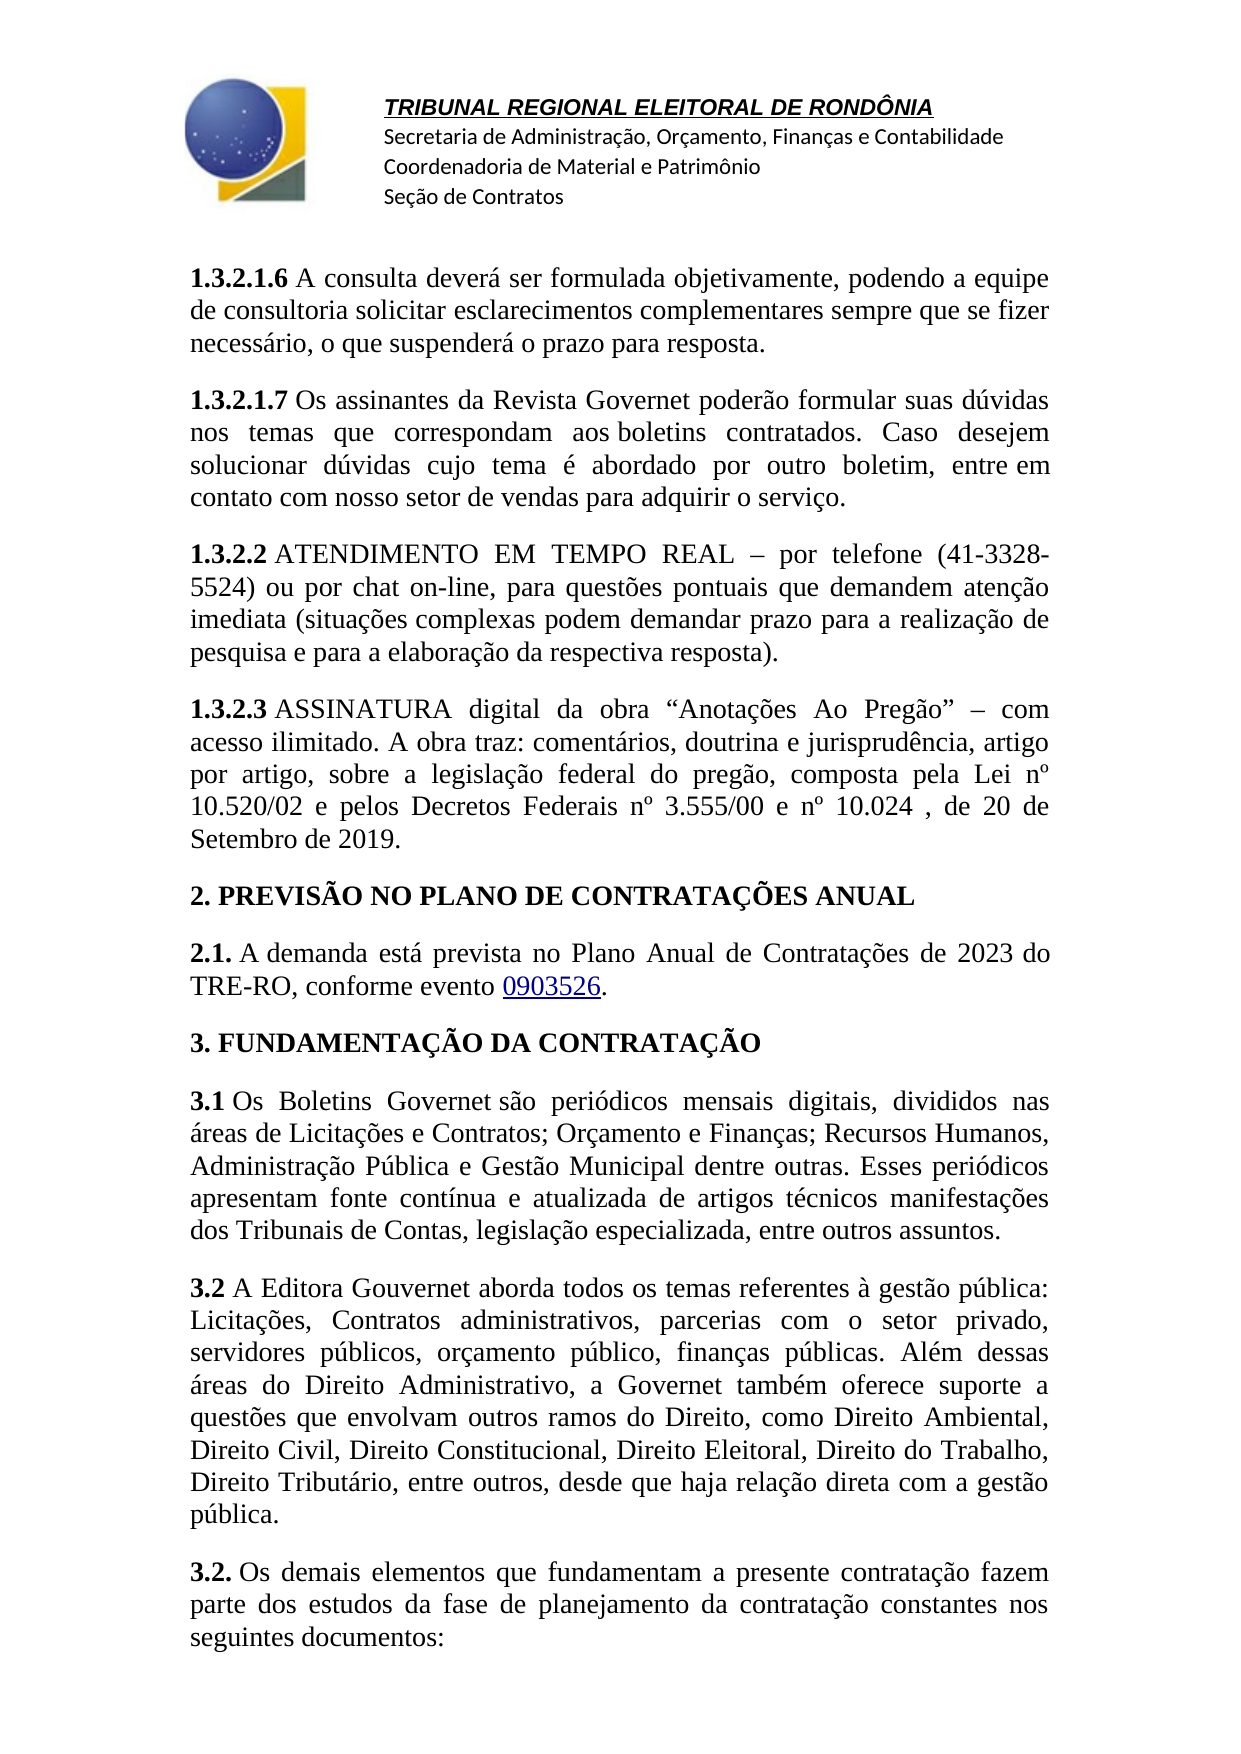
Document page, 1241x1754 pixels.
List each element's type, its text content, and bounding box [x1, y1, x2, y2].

text 1.3.2.2 ATENDIMENTO EM TEMPO REAL – por telefone (41-3328-5524) ou por chat on-line, para questões pontuais que demandem atenção imediata (situações complexas podem demandar prazo para a realização de pesquisa e para a elaboração da respectiva resposta). [190, 538, 1051, 667]
text 3.2. Os demais elementos que fundamentam a presente contratação fazem parte dos estudos da fase de planejamento da contratação constantes nos seguintes documentos: [190, 1555, 1051, 1652]
text 3.1 Os Boletins Governet são periódicos mensais digitais, divididos nas áreas de Licitações e Contratos; Orçamento e Finanças; Recursos Humanos, Administração Pública e Gestão Municipal dentre outras. Esses periódicos apresentam fonte contínua e atualizada de artigos técnicos manifestações dos Tribunais de Contas, legislação especializada, entre outros assuntos. [190, 1084, 1051, 1246]
text 3. FUNDAMENTAÇÃO DA CONTRATAÇÃO [190, 1026, 1051, 1059]
text 1.3.2.1.6 A consulta deverá ser formulada objetivamente, podendo a equipe de consultoria solicitar esclarecimentos complementares sempre que se fizer necessário, o que suspenderá o prazo para resposta. [190, 261, 1051, 358]
text 1.3.2.3 ASSINATURA digital da obra “Anotações Ao Pregão” – com acesso ilimitado. A obra traz: comentários, doutrina e jurisprudência, artigo por artigo, sobre a legislação federal do pregão, composta pela Lei nº 10.520/02 e pelos Decretos Federais nº 3.555/00 e nº 10.024 , de 20 de Setembro de 2019. [190, 692, 1051, 854]
text 1.3.2.1.7 Os assinantes da Revista Governet poderão formular suas dúvidas nos temas que correspondam aos boletins contratados. Caso desejem solucionar dúvidas cujo tema é abordado por outro boletim, entre em contato com nosso setor de vendas para adquirir o serviço. [190, 383, 1051, 513]
text 2.1. A demanda está prevista no Plano Anual de Contratações de 2023 do TRE-RO, conforme evento 0903526. [190, 937, 1051, 1001]
text 3.2 A Editora Gouvernet aborda todos os temas referentes à gestão pública: Licitações, Contratos administrativos, parcerias com o setor privado, servidores públicos, orçamento público, finanças públicas. Além dessas áreas do Direito Administrativo, a Governet também oferece suporte a questões que envolvam outros ramos do Direito, como Direito Ambiental, Direito Civil, Direito Constitucional, Direito Eleitoral, Direito do Trabalho, Direito Tributário, entre outros, desde que haja relação direta com a gestão pública. [190, 1271, 1051, 1530]
text 2. PREVISÃO NO PLANO DE CONTRATAÇÕES ANUAL [190, 879, 1051, 912]
